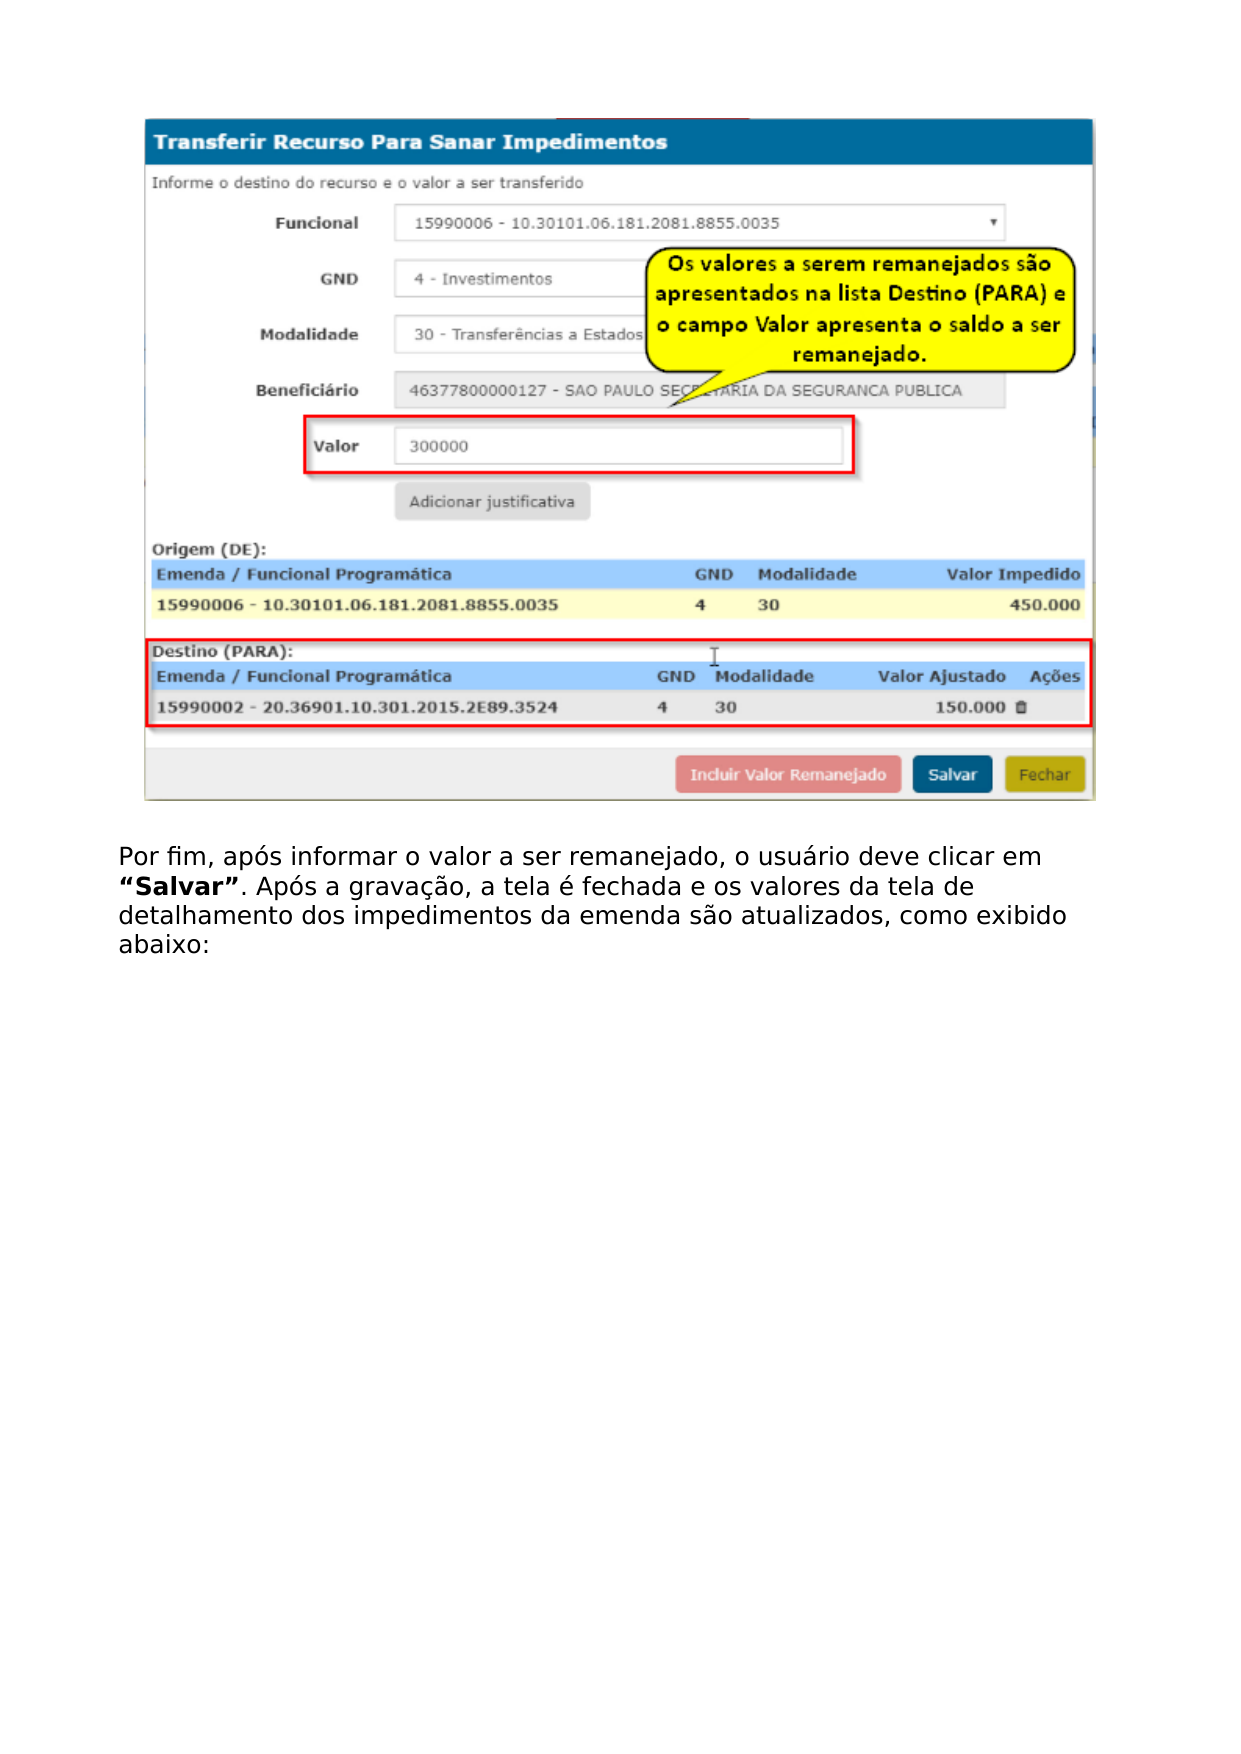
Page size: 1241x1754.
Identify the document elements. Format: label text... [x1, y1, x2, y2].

picture [144, 118, 1096, 801]
text Por fim, após informar o valor a ser remanejado, o usuário deve clicar em “Salvar”. Após a gravação, a tela é fechada e os valores da tela de detalhamento dos impedimentos da emenda são atualizados, como exibido abaixo: [118, 843, 1122, 959]
